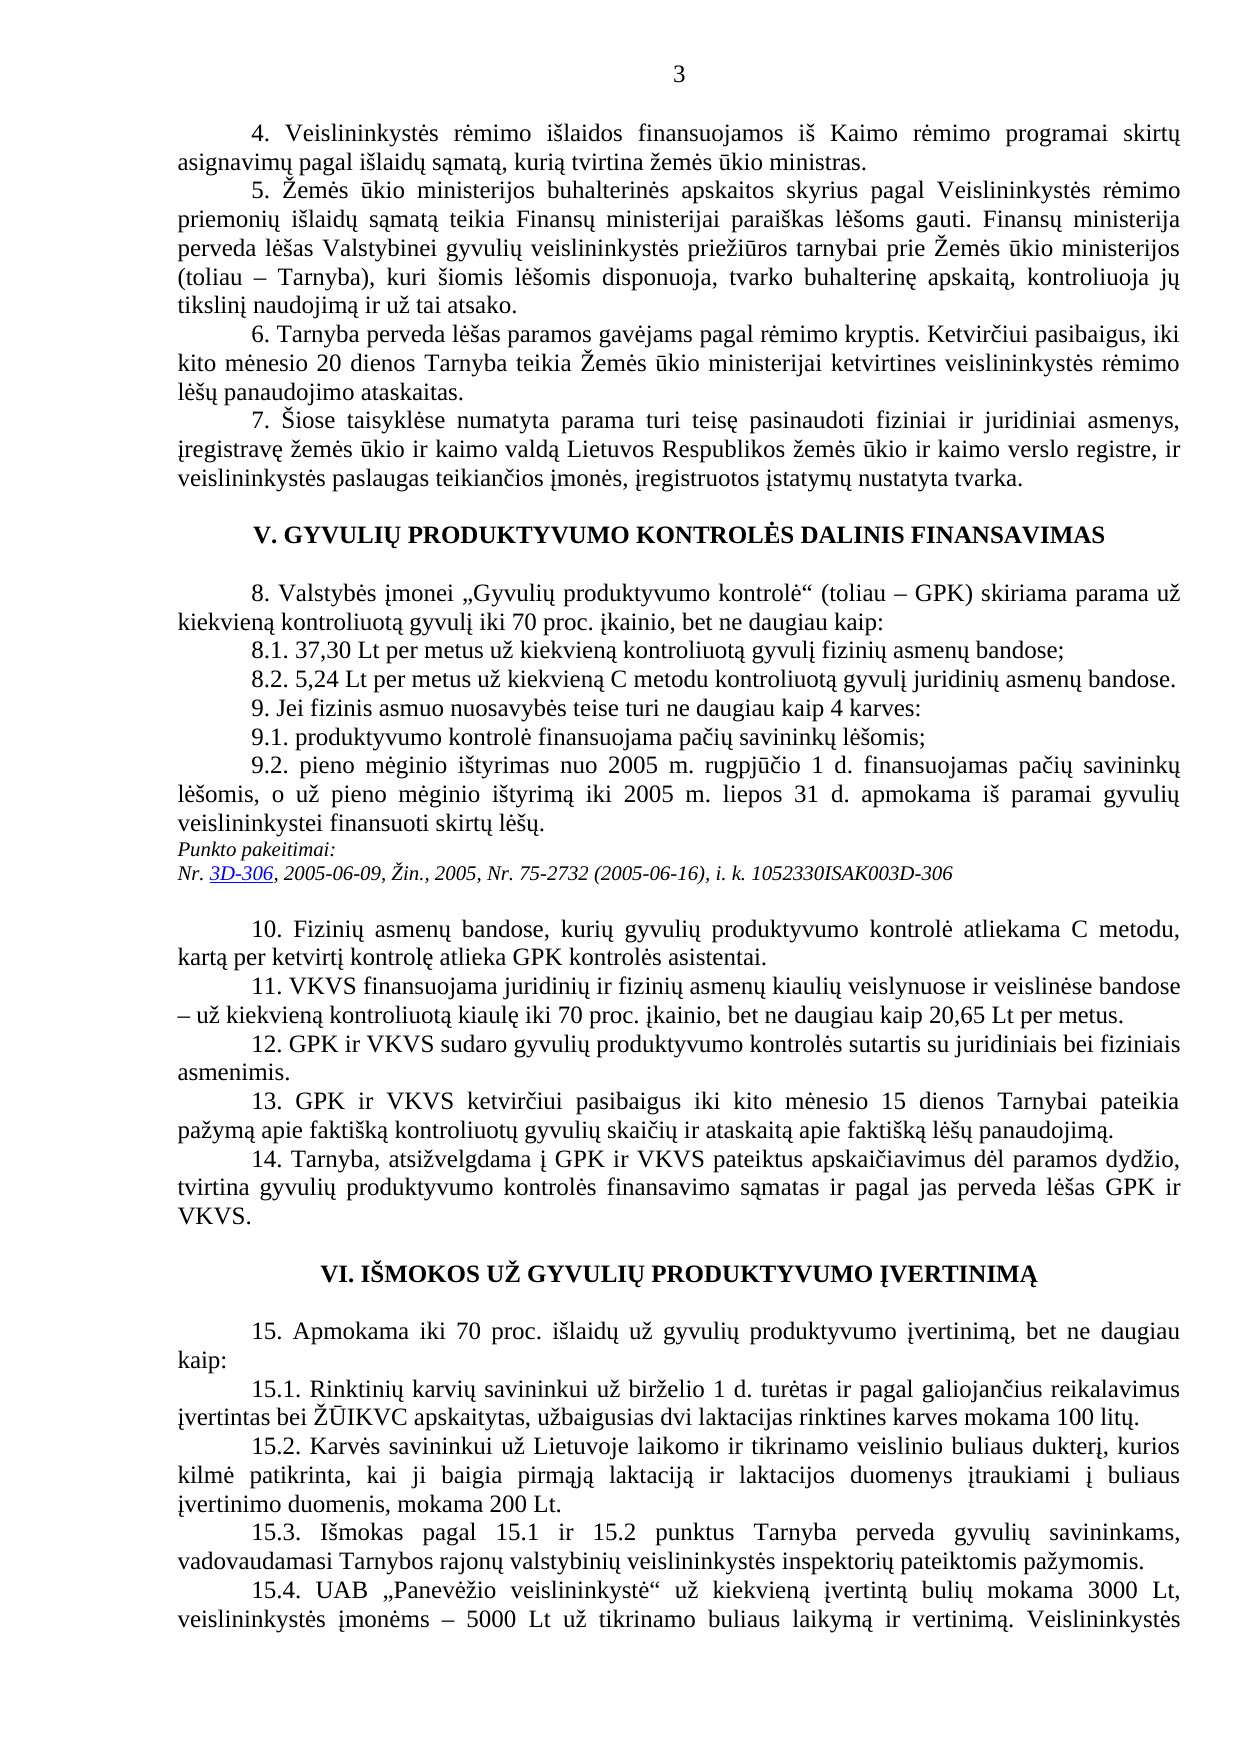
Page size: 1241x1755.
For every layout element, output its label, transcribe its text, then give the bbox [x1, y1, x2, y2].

text 14. Tarnyba, atsižvelgdama į GPK ir VKVS pateiktus apskaičiavimus dėl paramos dydžio, tvirtina gyvulių produktyvumo kontrolės finansavimo sąmatas ir pagal jas perveda lėšas GPK ir VKVS. [177, 1144, 1181, 1230]
text 10. Fizinių asmenų bandose, kurių gyvulių produktyvumo kontrolė atliekama C metodu, kartą per ketvirtį kontrolę atlieka GPK kontrolės asistentai. [177, 914, 1181, 971]
text 9.2. pieno mėginio ištyrimas nuo 2005 m. rugpjūčio 1 d. finansuojamas pačių savininkų lėšomis, o už pieno mėginio ištyrimą iki 2005 m. liepos 31 d. apmokama iš paramai gyvulių veislininkystei finansuoti skirtų lėšų. [177, 751, 1181, 837]
text 5. Žemės ūkio ministerijos buhalterinės apskaitos skyrius pagal Veislininkystės rėmimo priemonių išlaidų sąmatą teikia Finansų ministerijai paraiškas lėšoms gauti. Finansų ministerija perveda lėšas Valstybinei gyvulių veislininkystės priežiūros tarnybai prie Žemės ūkio ministerijos (toliau – Tarnyba), kuri šiomis lėšomis disponuoja, tvarko buhalterinę apskaitą, kontroliuoja jų tikslinį naudojimą ir už tai atsako. [177, 176, 1181, 319]
text 12. GPK ir VKVS sudaro gyvulių produktyvumo kontrolės sutartis su juridiniais bei fiziniais asmenimis. [177, 1029, 1181, 1086]
text 15. Apmokama iki 70 proc. išlaidų už gyvulių produktyvumo įvertinimą, bet ne daugiau kaip: [177, 1316, 1181, 1374]
text 8. Valstybės įmonei „Gyvulių produktyvumo kontrolė“ (toliau – GPK) skiriama parama už kiekvieną kontroliuotą gyvulį iki 70 proc. įkainio, bet ne daugiau kaip: [177, 578, 1181, 636]
text VI. IŠMOKOS UŽ GYVULIŲ PRODUKTYVUMO ĮVERTINIMĄ [177, 1259, 1181, 1287]
text 4. Veislininkystės rėmimo išlaidos finansuojamos iš Kaimo rėmimo programai skirtų asignavimų pagal išlaidų sąmatą, kurią tvirtina žemės ūkio ministras. [177, 118, 1181, 176]
text V. GYVULIŲ PRODUKTYVUMO KONTROLĖS DALINIS FINANSAVIMAS [177, 521, 1181, 549]
text 15.3. Išmokas pagal 15.1 ir 15.2 punktus Tarnyba perveda gyvulių savininkams, vadovaudamasi Tarnybos rajonų valstybinių veislininkystės inspektorių pateiktomis pažymomis. [177, 1517, 1181, 1575]
text 9. Jei fizinis asmuo nuosavybės teise turi ne daugiau kaip 4 karves: [177, 693, 1181, 722]
text Punkto pakeitimai: [177, 837, 1181, 861]
text 6. Tarnyba perveda lėšas paramos gavėjams pagal rėmimo kryptis. Ketvirčiui pasibaigus, iki kito mėnesio 20 dienos Tarnyba teikia Žemės ūkio ministerijai ketvirtines veislininkystės rėmimo lėšų panaudojimo ataskaitas. [177, 319, 1181, 406]
text 13. GPK ir VKVS ketvirčiui pasibaigus iki kito mėnesio 15 dienos Tarnybai pateikia pažymą apie faktišką kontroliuotų gyvulių skaičių ir ataskaitą apie faktišką lėšų panaudojimą. [177, 1086, 1181, 1144]
text 15.2. Karvės savininkui už Lietuvoje laikomo ir tikrinamo veislinio buliaus dukterį, kurios kilmė patikrinta, kai ji baigia pirmąją laktaciją ir laktacijos duomenys įtraukiami į buliaus įvertinimo duomenis, mokama 200 Lt. [177, 1431, 1181, 1517]
text 11. VKVS finansuojama juridinių ir fizinių asmenų kiaulių veislynuose ir veislinėse bandose – už kiekvieną kontroliuotą kiaulę iki 70 proc. įkainio, bet ne daugiau kaip 20,65 Lt per metus. [177, 971, 1181, 1029]
text 9.1. produktyvumo kontrolė finansuojama pačių savininkų lėšomis; [177, 722, 1181, 751]
text 15.1. Rinktinių karvių savininkui už birželio 1 d. turėtas ir pagal galiojančius reikalavimus įvertintas bei ŽŪIKVC apskaitytas, užbaigusias dvi laktacijas rinktines karves mokama 100 litų. [177, 1374, 1181, 1431]
text 15.4. UAB „Panevėžio veislininkystė“ už kiekvieną įvertintą bulių mokama 3000 Lt, veislininkystės įmonėms – 5000 Lt už tikrinamo buliaus laikymą ir vertinimą. Veislininkystės [177, 1575, 1181, 1632]
text Nr. 3D-306, 2005-06-09, Žin., 2005, Nr. 75-2732 (2005-06-16), i. k. 1052330ISAK003D-306 [177, 861, 1181, 885]
text 8.1. 37,30 Lt per metus už kiekvieną kontroliuotą gyvulį fizinių asmenų bandose; [177, 636, 1181, 664]
text 8.2. 5,24 Lt per metus už kiekvieną C metodu kontroliuotą gyvulį juridinių asmenų bandose. [177, 664, 1181, 693]
text 7. Šiose taisyklėse numatyta parama turi teisę pasinaudoti fiziniai ir juridiniai asmenys, įregistravę žemės ūkio ir kaimo valdą Lietuvos Respublikos žemės ūkio ir kaimo verslo registre, ir veislininkystės paslaugas teikiančios įmonės, įregistruotos įstatymų nustatyta tvarka. [177, 406, 1181, 492]
